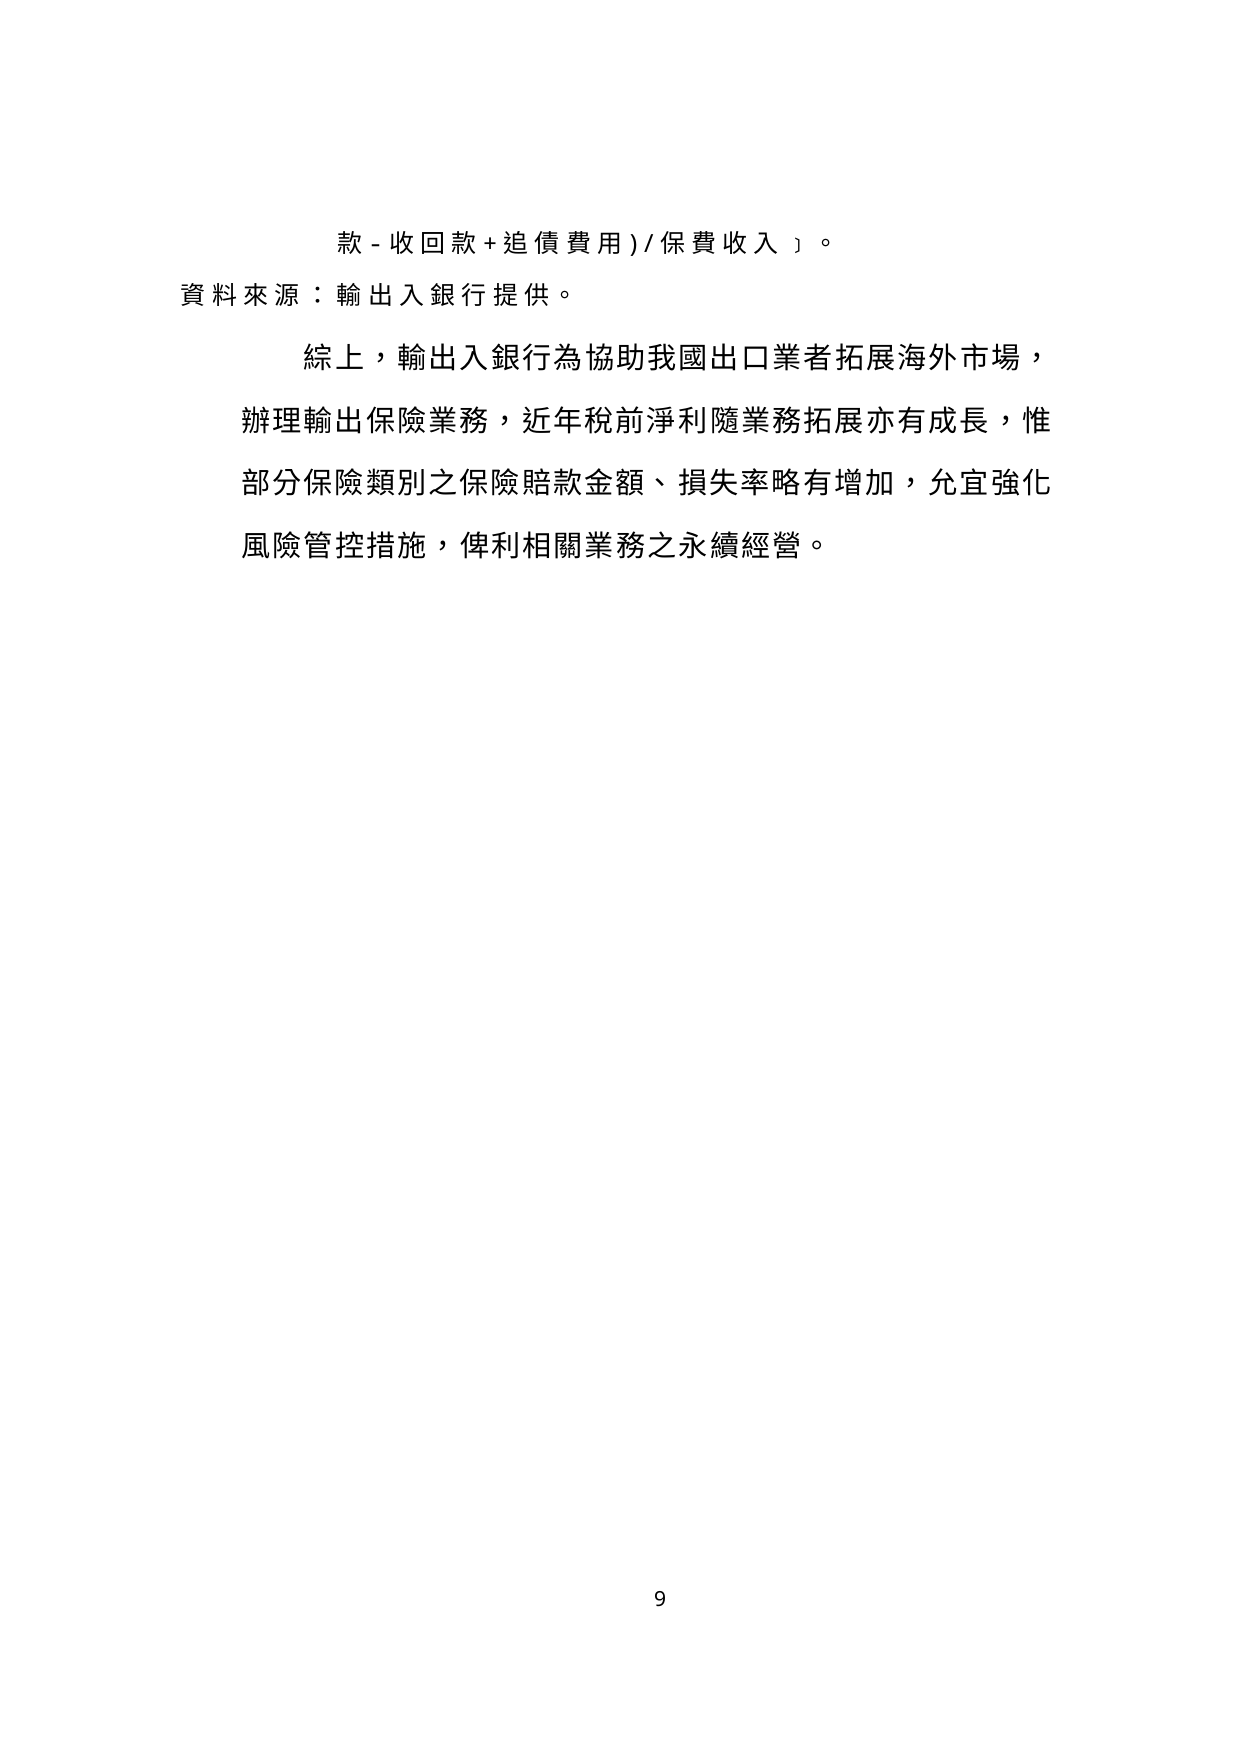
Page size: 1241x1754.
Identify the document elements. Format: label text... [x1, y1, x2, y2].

text 款-收回款+追債費用)/保費收入﹞。 [177, 189, 1063, 252]
text 綜上，輸出入銀行為協助我國出口業者拓展海外市場，辦理輸出保險業務，近年稅前淨利隨業務拓展亦有成長，惟部分保險類別之保險賠款金額、損失率略有增加，允宜強化風險管控措施，俾利相關業務之永續經營。 [236, 314, 1063, 564]
text 資料來源：輸出入銀行提供。 [177, 252, 1063, 314]
